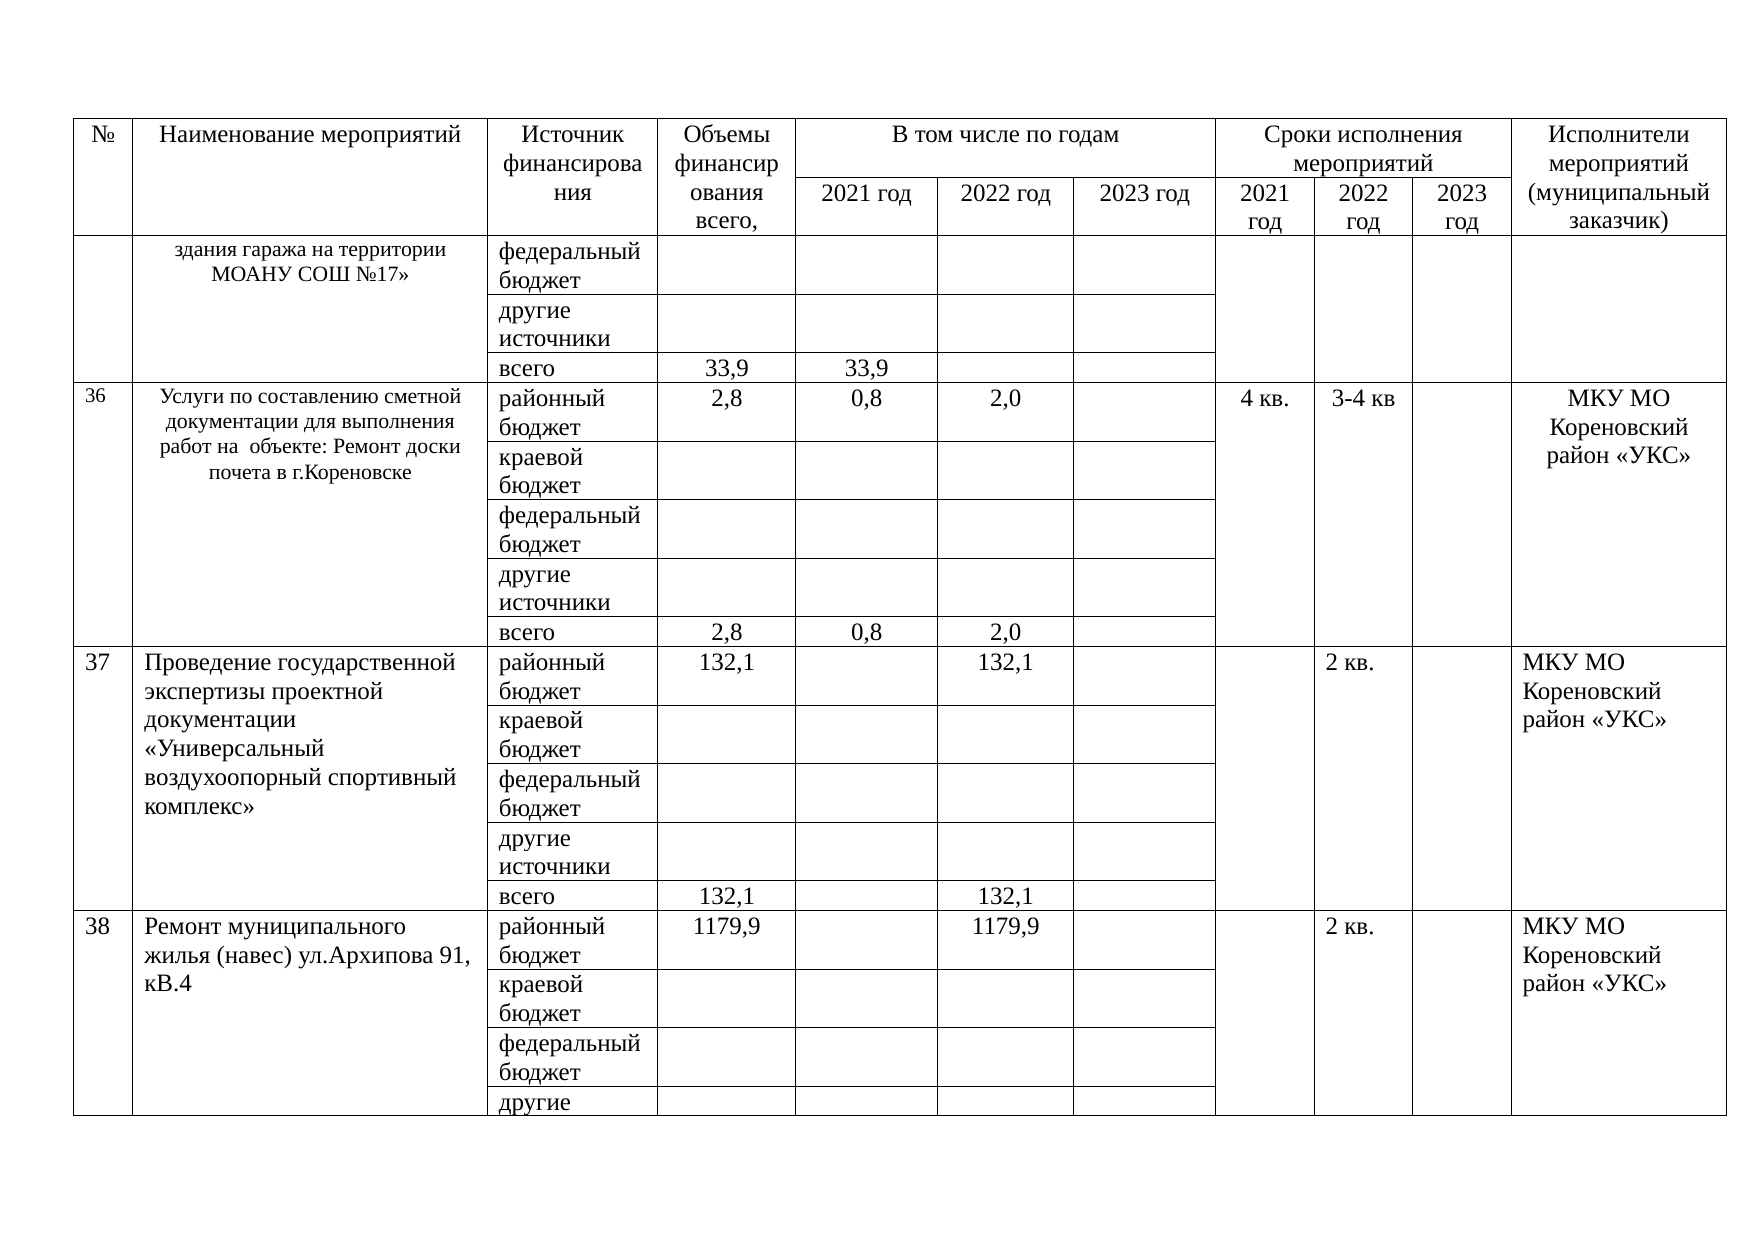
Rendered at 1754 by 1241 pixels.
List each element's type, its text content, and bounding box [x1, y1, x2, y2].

table_cell [1216, 647, 1314, 910]
table_cell [1074, 647, 1215, 704]
table_header Источник финансирования [488, 119, 657, 235]
table_cell [796, 295, 937, 352]
table_cell [796, 823, 937, 880]
table_cell [796, 764, 937, 822]
table_cell [1074, 617, 1215, 646]
table_cell [1074, 500, 1215, 558]
table_cell [658, 500, 795, 558]
table_cell [658, 706, 795, 763]
table_cell Услуги по составлению сметной документации для выполнения работ на объекте: Ремонт доски почета в г.Кореновске [133, 383, 487, 646]
table_cell краевой бюджет [488, 970, 657, 1027]
table_cell [658, 559, 795, 616]
table_cell 2022 год [1315, 178, 1412, 235]
table_cell федеральный бюджет [488, 764, 657, 822]
table_cell [1074, 823, 1215, 880]
table_cell [1074, 236, 1215, 294]
table_cell [938, 764, 1073, 822]
table_cell [1074, 353, 1215, 382]
table_cell МКУ МО Кореновский район «УКС» [1512, 647, 1726, 910]
table_cell [938, 706, 1073, 763]
table_cell краевой бюджет [488, 706, 657, 763]
table_cell [1074, 706, 1215, 763]
table_cell федеральный бюджет [488, 1028, 657, 1086]
table_cell [796, 1087, 937, 1115]
table_cell МКУ МО Кореновский район «УКС» [1512, 911, 1726, 1115]
table_cell [796, 559, 937, 616]
table_cell 2,8 [658, 617, 795, 646]
table_cell 37 [74, 647, 132, 910]
table_cell [658, 970, 795, 1027]
table_cell [1074, 383, 1215, 441]
table_cell федеральный бюджет [488, 500, 657, 558]
table_cell другие источники [488, 823, 657, 880]
table_cell [938, 970, 1073, 1027]
table_cell 38 [74, 911, 132, 1115]
table_header № [74, 119, 132, 235]
table_cell [938, 236, 1073, 294]
table_cell МКУ МО Кореновский район «УКС» [1512, 383, 1726, 646]
table_cell [796, 500, 937, 558]
table_cell Проведение государственной экспертизы проектной документации «Универсальный воздухоопорный спортивный комплекс» [133, 647, 487, 910]
table_cell [938, 1087, 1073, 1115]
table_cell [938, 442, 1073, 499]
table_cell [658, 442, 795, 499]
table_cell [938, 823, 1073, 880]
table_cell [1074, 1087, 1215, 1115]
table_header Сроки исполнения мероприятий [1216, 119, 1511, 177]
table_cell [658, 823, 795, 880]
table_cell 132,1 [938, 881, 1073, 910]
table_cell 0,8 [796, 617, 937, 646]
table_cell [938, 559, 1073, 616]
table_cell 2 кв. [1315, 911, 1412, 1115]
table_cell районный бюджет [488, 383, 657, 441]
table_cell 36 [74, 383, 132, 646]
table_cell [938, 353, 1073, 382]
table_cell [658, 295, 795, 352]
table_cell [1413, 647, 1511, 910]
table_cell [1413, 911, 1511, 1115]
table_cell 2,0 [938, 617, 1073, 646]
table_cell [1074, 295, 1215, 352]
table_header Исполнители мероприятий (муниципальный заказчик) [1512, 119, 1726, 235]
table_cell 2022 год [938, 178, 1073, 235]
table_cell всего [488, 617, 657, 646]
table_cell другие источники [488, 559, 657, 616]
table_cell другие источники [488, 295, 657, 352]
table_cell [658, 1028, 795, 1086]
table_cell [796, 911, 937, 968]
table_cell [796, 236, 937, 294]
table_cell 2021 год [1216, 178, 1314, 235]
table_cell 3-4 кв [1315, 383, 1412, 646]
table_cell [938, 1028, 1073, 1086]
table_cell [938, 295, 1073, 352]
table_cell [1074, 559, 1215, 616]
table_header Наименование мероприятий [133, 119, 487, 235]
table_cell [796, 881, 937, 910]
table_cell федеральный бюджет [488, 236, 657, 294]
table_cell 2023 год [1074, 178, 1215, 235]
table_cell 2,0 [938, 383, 1073, 441]
table_cell [796, 442, 937, 499]
table_cell 2021 год [796, 178, 937, 235]
table_cell [796, 1028, 937, 1086]
table_cell [938, 500, 1073, 558]
table_cell другие [488, 1087, 657, 1115]
table_cell [1216, 911, 1314, 1115]
table_cell районный бюджет [488, 911, 657, 968]
table_cell 2023 год [1413, 178, 1511, 235]
table_cell [1074, 881, 1215, 910]
table_cell [796, 706, 937, 763]
table_cell [1074, 442, 1215, 499]
table_cell 0,8 [796, 383, 937, 441]
table_cell 132,1 [658, 881, 795, 910]
table_cell 1179,9 [938, 911, 1073, 968]
table_cell 132,1 [938, 647, 1073, 704]
table_cell 2 кв. [1315, 647, 1412, 910]
table_cell 132,1 [658, 647, 795, 704]
table_cell 33,9 [796, 353, 937, 382]
table_cell 33,9 [658, 353, 795, 382]
table_cell [1074, 911, 1215, 968]
table_cell 2,8 [658, 383, 795, 441]
table_cell всего [488, 881, 657, 910]
table_cell [1074, 764, 1215, 822]
table_cell [658, 764, 795, 822]
table_cell [1074, 1028, 1215, 1086]
table_cell [658, 1087, 795, 1115]
table_header В том числе по годам [796, 119, 1215, 177]
table_header Объемы финансирования всего, тыс.рублей [658, 119, 795, 235]
table_cell [796, 970, 937, 1027]
table_cell [1074, 970, 1215, 1027]
table_cell 4 кв. [1216, 383, 1314, 646]
table_cell Ремонт муниципального жилья (навес) ул.Архипова 91, кВ.4 [133, 911, 487, 1115]
table_cell 1179,9 [658, 911, 795, 968]
table_cell всего [488, 353, 657, 382]
table_cell районный бюджет [488, 647, 657, 704]
table_cell [796, 647, 937, 704]
table_cell [658, 236, 795, 294]
table_cell [1413, 383, 1511, 646]
table_cell краевой бюджет [488, 442, 657, 499]
